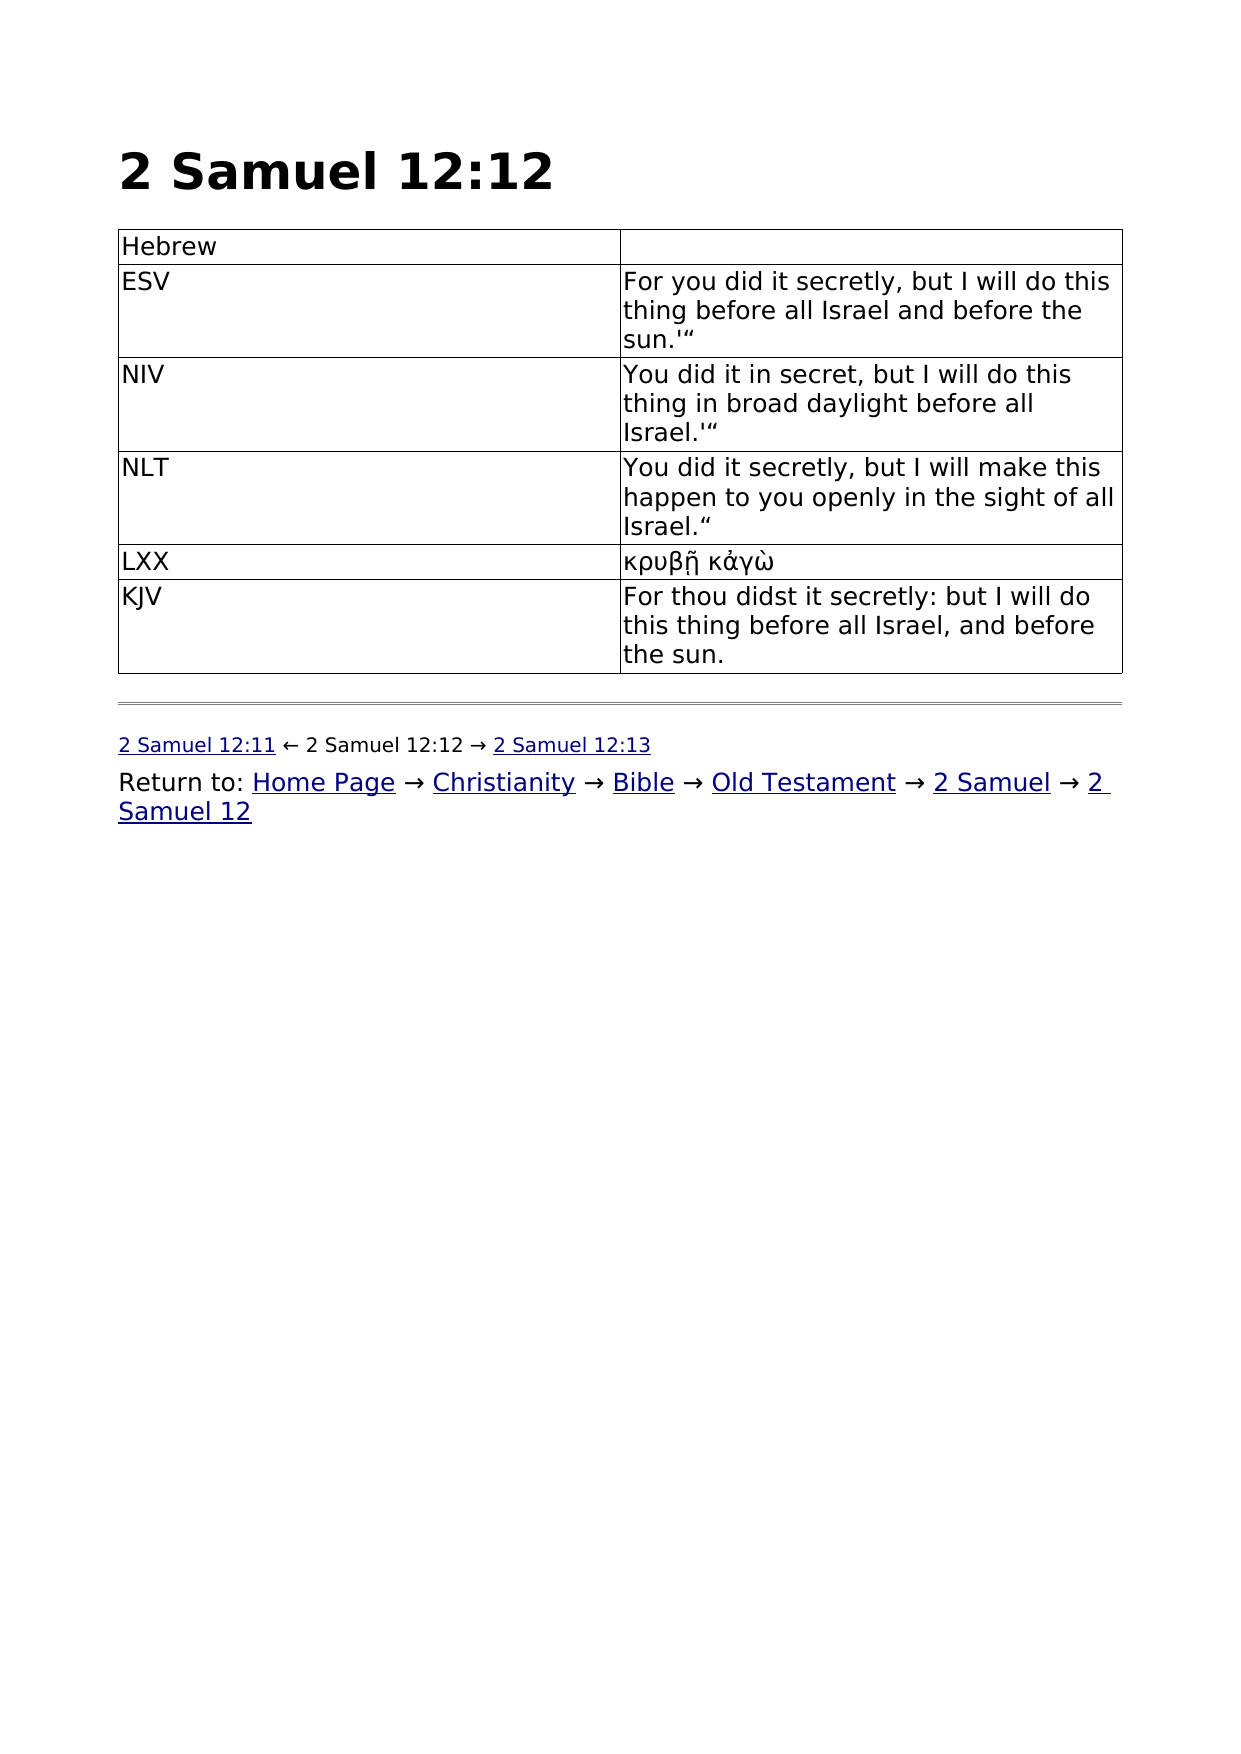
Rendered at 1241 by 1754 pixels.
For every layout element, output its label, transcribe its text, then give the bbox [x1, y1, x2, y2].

table_cell You did it secretly, but I will make this happen to you openly in the sight of all Israel.“ [621, 452, 1122, 544]
table_cell κρυβῇ κἀγὼ [621, 545, 1122, 579]
text Return to: Home Page → Christianity → Bible → Old Testament → 2 Samuel → 2 Samuel 12 [118, 768, 1122, 826]
subtitle 2 Samuel 12:12 [118, 143, 1122, 201]
table_header [621, 230, 1122, 264]
table_cell For you did it secretly, but I will do this thing before all Israel and before the sun.'“ [621, 265, 1122, 357]
text 2 Samuel 12:11 ← 2 Samuel 12:12 → 2 Samuel 12:13 [118, 734, 1122, 768]
table_cell You did it in secret, but I will do this thing in broad daylight before all Israel.'“ [621, 358, 1122, 451]
table_cell For thou didst it secretly: but I will do this thing before all Israel, and before the sun. [621, 580, 1122, 673]
table_cell NIV [119, 358, 620, 451]
table_cell NLT [119, 452, 620, 544]
table_cell KJV [119, 580, 620, 673]
table_header Hebrew [119, 230, 620, 264]
table_cell ESV [119, 265, 620, 357]
table_cell LXX [119, 545, 620, 579]
